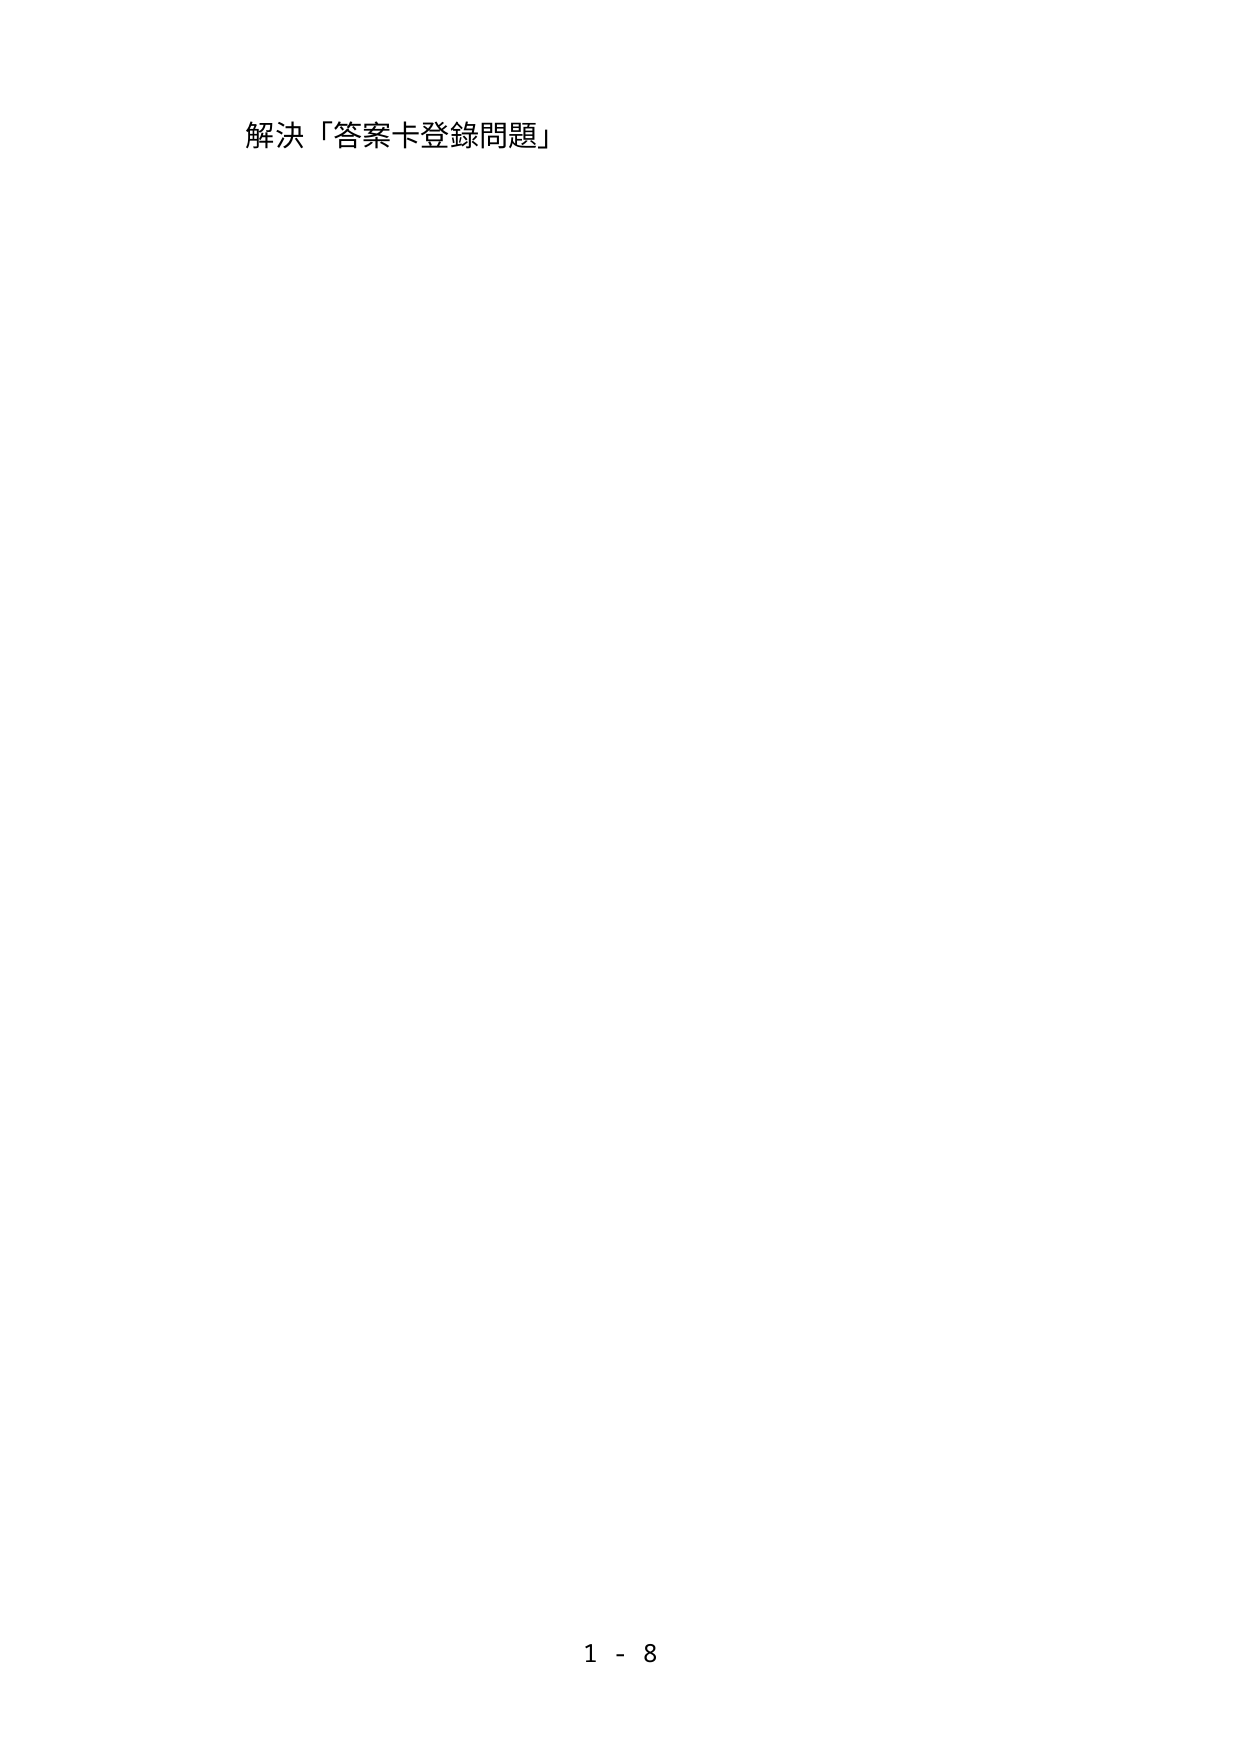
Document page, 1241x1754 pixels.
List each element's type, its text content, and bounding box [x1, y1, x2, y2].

text 解決「答案卡登錄問題」 [187, 113, 1053, 155]
